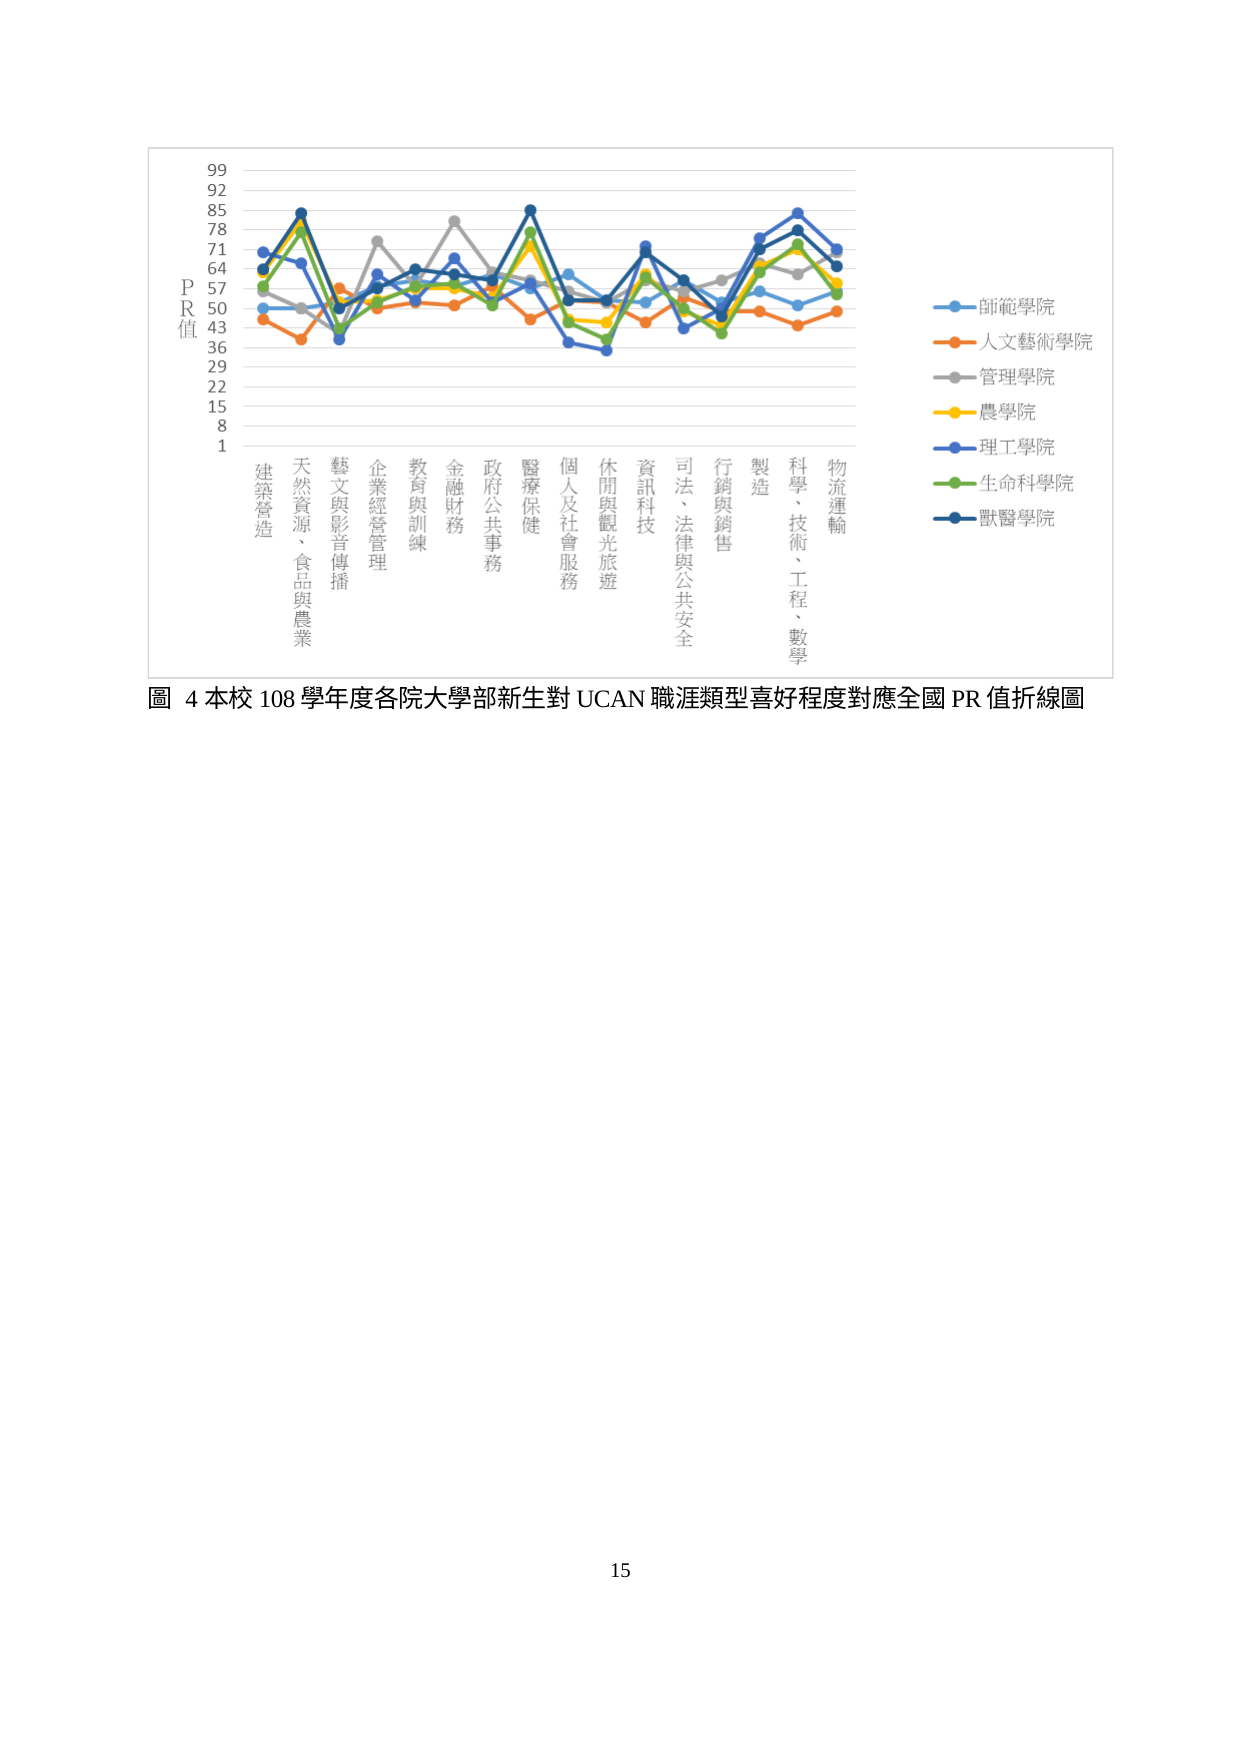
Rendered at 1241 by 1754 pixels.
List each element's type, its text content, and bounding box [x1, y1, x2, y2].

text 圖 4 本校108學年度各院大學部新生對UCAN職涯類型喜好程度對應全國PR值折線圖 [148, 679, 1122, 715]
